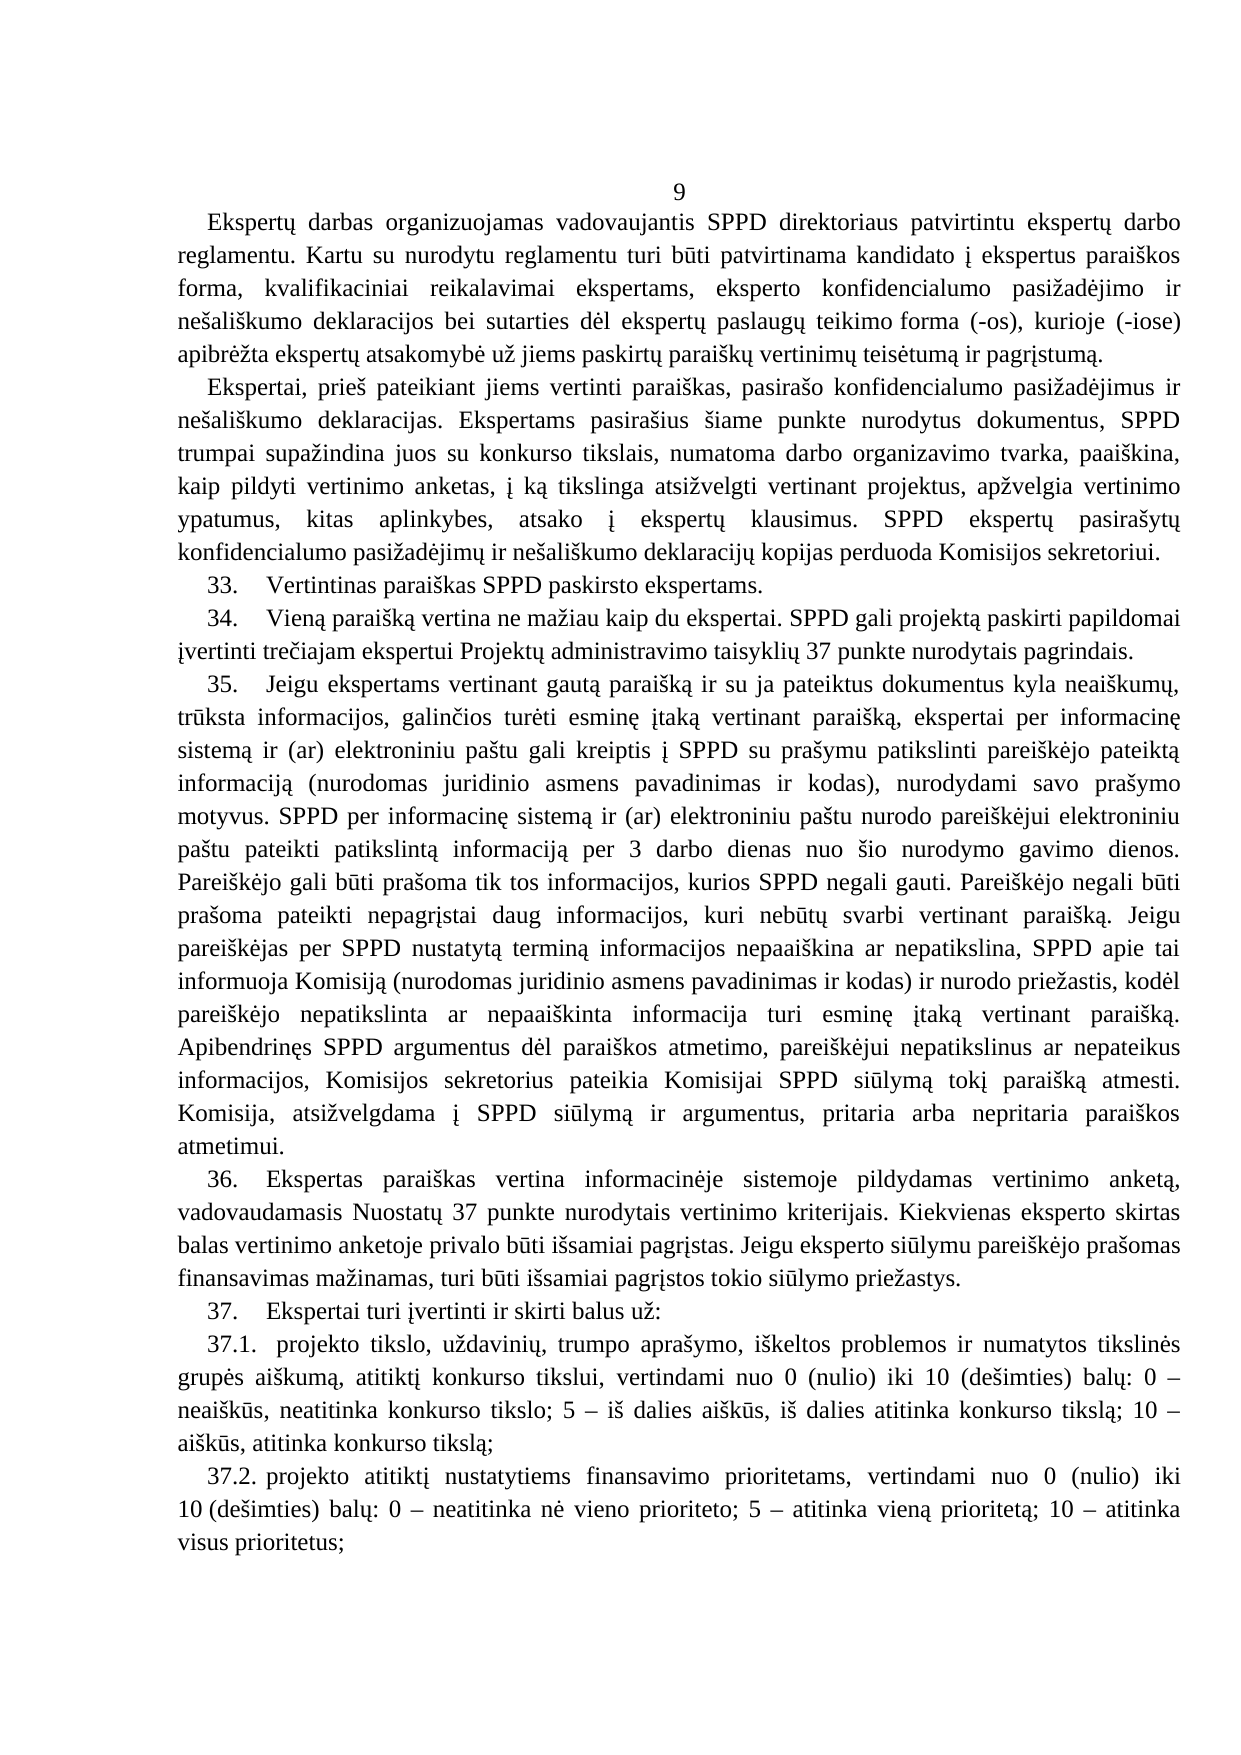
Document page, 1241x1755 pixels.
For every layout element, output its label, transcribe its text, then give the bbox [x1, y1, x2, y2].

text 35. Jeigu ekspertams vertinant gautą paraišką ir su ja pateiktus dokumentus kyla neaiškumų, trūksta informacijos, galinčios turėti esminę įtaką vertinant paraišką, ekspertai per informacinę sistemą ir (ar) elektroniniu paštu gali kreiptis į SPPD su prašymu patikslinti pareiškėjo pateiktą informaciją (nurodomas juridinio asmens pavadinimas ir kodas), nurodydami savo prašymo motyvus. SPPD per informacinę sistemą ir (ar) elektroniniu paštu nurodo pareiškėjui elektroniniu paštu pateikti patikslintą informaciją per 3 darbo dienas nuo šio nurodymo gavimo dienos. Pareiškėjo gali būti prašoma tik tos informacijos, kurios SPPD negali gauti. Pareiškėjo negali būti prašoma pateikti nepagrįstai daug informacijos, kuri nebūtų svarbi vertinant paraišką. Jeigu pareiškėjas per SPPD nustatytą terminą informacijos nepaaiškina ar nepatikslina, SPPD apie tai informuoja Komisiją (nurodomas juridinio asmens pavadinimas ir kodas) ir nurodo priežastis, kodėl pareiškėjo nepatikslinta ar nepaaiškinta informacija turi esminę įtaką vertinant paraišką. Apibendrinęs SPPD argumentus dėl paraiškos atmetimo, pareiškėjui nepatikslinus ar nepateikus informacijos, Komisijos sekretorius pateikia Komisijai SPPD siūlymą tokį paraišką atmesti. Komisija, atsižvelgdama į SPPD siūlymą ir argumentus, pritaria arba nepritaria paraiškos atmetimui. [177, 669, 1181, 1160]
text Ekspertų darbas organizuojamas vadovaujantis SPPD direktoriaus patvirtintu ekspertų darbo reglamentu. Kartu su nurodytu reglamentu turi būti patvirtinama kandidato į ekspertus paraiškos forma, kvalifikaciniai reikalavimai ekspertams, eksperto konfidencialumo pasižadėjimo ir nešališkumo deklaracijos bei sutarties dėl ekspertų paslaugų teikimo forma (-os), kurioje (-iose) apibrėžta ekspertų atsakomybė už jiems paskirtų paraiškų vertinimų teisėtumą ir pagrįstumą. [177, 207, 1181, 367]
text 34. Vieną paraišką vertina ne mažiau kaip du ekspertai. SPPD gali projektą paskirti papildomai įvertinti trečiajam ekspertui Projektų administravimo taisyklių 37 punkte nurodytais pagrindais. [177, 603, 1181, 665]
text 36. Ekspertas paraiškas vertina informacinėje sistemoje pildydamas vertinimo anketą, vadovaudamasis Nuostatų 37 punkte nurodytais vertinimo kriterijais. Kiekvienas eksperto skirtas balas vertinimo anketoje privalo būti išsamiai pagrįstas. Jeigu eksperto siūlymu pareiškėjo prašomas finansavimas mažinamas, turi būti išsamiai pagrįstos tokio siūlymo priežastys. [177, 1164, 1181, 1292]
text 33. Vertintinas paraiškas SPPD paskirsto ekspertams. [177, 570, 1181, 599]
text 37.1. projekto tikslo, uždavinių, trumpo aprašymo, iškeltos problemos ir numatytos tikslinės grupės aiškumą, atitiktį konkurso tikslui, vertindami nuo 0 (nulio) iki 10 (dešimties) balų: 0 – neaiškūs, neatitinka konkurso tikslo; 5 – iš dalies aiškūs, iš dalies atitinka konkurso tikslą; 10 – aiškūs, atitinka konkurso tikslą; [177, 1329, 1181, 1457]
text 37. Ekspertai turi įvertinti ir skirti balus už: [177, 1296, 1181, 1325]
text Ekspertai, prieš pateikiant jiems vertinti paraiškas, pasirašo konfidencialumo pasižadėjimus ir nešališkumo deklaracijas. Ekspertams pasirašius šiame punkte nurodytus dokumentus, SPPD trumpai supažindina juos su konkurso tikslais, numatoma darbo organizavimo tvarka, paaiškina, kaip pildyti vertinimo anketas, į ką tikslinga atsižvelgti vertinant projektus, apžvelgia vertinimo ypatumus, kitas aplinkybes, atsako į ekspertų klausimus. SPPD ekspertų pasirašytų konfidencialumo pasižadėjimų ir nešališkumo deklaracijų kopijas perduoda Komisijos sekretoriui. [177, 372, 1181, 566]
text 37.2. projekto atitiktį nustatytiems finansavimo prioritetams, vertindami nuo 0 (nulio) iki 10 (dešimties) balų: 0 – neatitinka nė vieno prioriteto; 5 – atitinka vieną prioritetą; 10 – atitinka visus prioritetus; [177, 1461, 1181, 1556]
